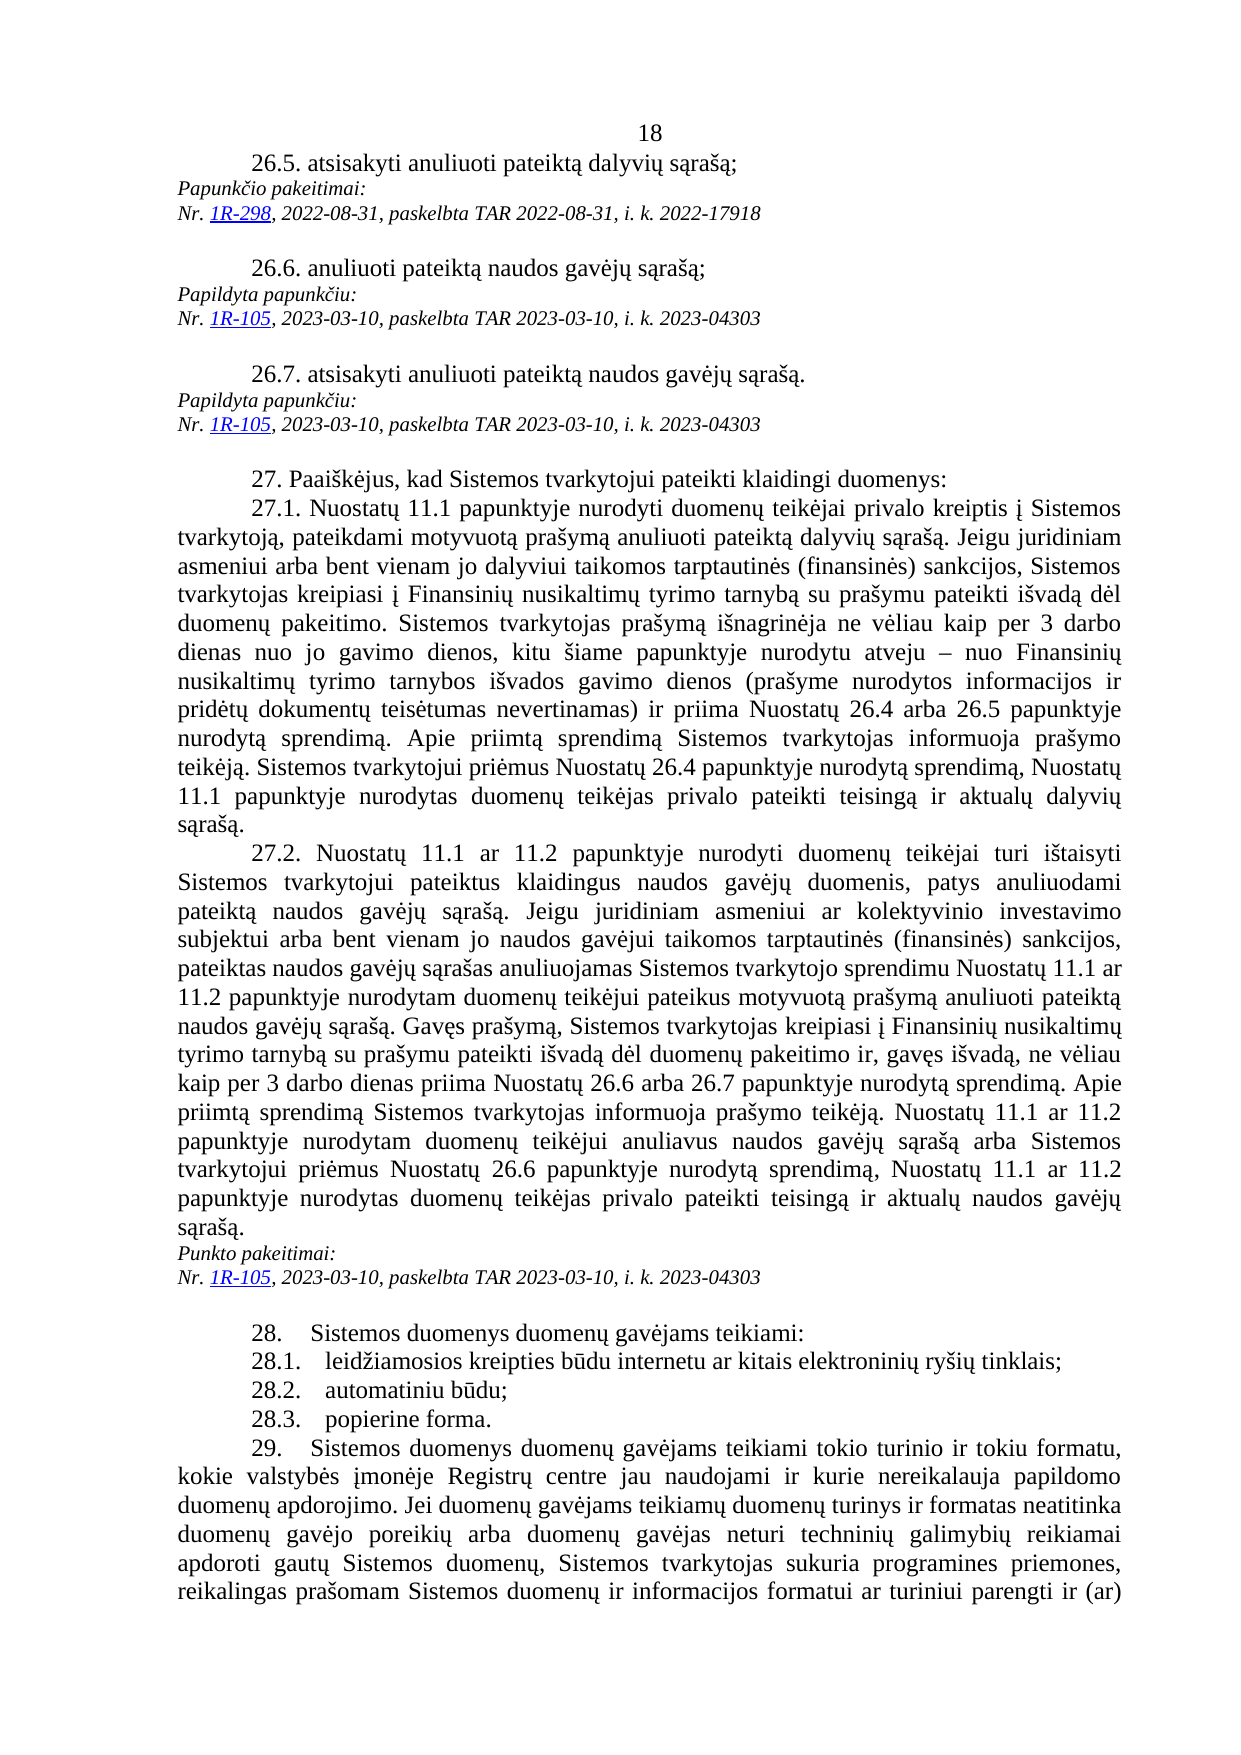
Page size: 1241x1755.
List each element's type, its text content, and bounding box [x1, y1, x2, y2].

text Papunkčio pakeitimai: [177, 176, 1122, 200]
text Papildyta papunkčiu: [177, 388, 1122, 412]
text Nr. 1R-105, 2023-03-10, paskelbta TAR 2023-03-10, i. k. 2023-04303 [177, 412, 1122, 436]
text 26.6. anuliuoti pateiktą naudos gavėjų sąrašą; [177, 253, 1122, 282]
text Punkto pakeitimai: [177, 1241, 1122, 1265]
text Papildyta papunkčiu: [177, 282, 1122, 306]
text 26.5. atsisakyti anuliuoti pateiktą dalyvių sąrašą; [177, 148, 1122, 176]
text 27.2. Nuostatų 11.1 ar 11.2 papunktyje nurodyti duomenų teikėjai turi ištaisyti Sistemos tvarkytojui pateiktus klaidingus naudos gavėjų duomenis, patys anuliuodami pateiktą naudos gavėjų sąrašą. Jeigu juridiniam asmeniui ar kolektyvinio investavimo subjektui arba bent vienam jo naudos gavėjui taikomos tarptautinės (finansinės) sankcijos, pateiktas naudos gavėjų sąrašas anuliuojamas Sistemos tvarkytojo sprendimu Nuostatų 11.1 ar 11.2 papunktyje nurodytam duomenų teikėjui pateikus motyvuotą prašymą anuliuoti pateiktą naudos gavėjų sąrašą. Gavęs prašymą, Sistemos tvarkytojas kreipiasi į Finansinių nusikaltimų tyrimo tarnybą su prašymu pateikti išvadą dėl duomenų pakeitimo ir, gavęs išvadą, ne vėliau kaip per 3 darbo dienas priima Nuostatų 26.6 arba 26.7 papunktyje nurodytą sprendimą. Apie priimtą sprendimą Sistemos tvarkytojas informuoja prašymo teikėją. Nuostatų 11.1 ar 11.2 papunktyje nurodytam duomenų teikėjui anuliavus naudos gavėjų sąrašą arba Sistemos tvarkytojui priėmus Nuostatų 26.6 papunktyje nurodytą sprendimą, Nuostatų 11.1 ar 11.2 papunktyje nurodytas duomenų teikėjas privalo pateikti teisingą ir aktualų naudos gavėjų sąrašą. [177, 838, 1122, 1241]
text 28. Sistemos duomenys duomenų gavėjams teikiami: [177, 1318, 1122, 1346]
text Nr. 1R-105, 2023-03-10, paskelbta TAR 2023-03-10, i. k. 2023-04303 [177, 1265, 1122, 1289]
text 26.7. atsisakyti anuliuoti pateiktą naudos gavėjų sąrašą. [177, 359, 1122, 388]
text Nr. 1R-298, 2022-08-31, paskelbta TAR 2022-08-31, i. k. 2022-17918 [177, 200, 1122, 224]
text 28.3. popierine forma. [177, 1404, 1122, 1433]
text 27.1. Nuostatų 11.1 papunktyje nurodyti duomenų teikėjai privalo kreiptis į Sistemos tvarkytoją, pateikdami motyvuotą prašymą anuliuoti pateiktą dalyvių sąrašą. Jeigu juridiniam asmeniui arba bent vienam jo dalyviui taikomos tarptautinės (finansinės) sankcijos, Sistemos tvarkytojas kreipiasi į Finansinių nusikaltimų tyrimo tarnybą su prašymu pateikti išvadą dėl duomenų pakeitimo. Sistemos tvarkytojas prašymą išnagrinėja ne vėliau kaip per 3 darbo dienas nuo jo gavimo dienos, kitu šiame papunktyje nurodytu atveju – nuo Finansinių nusikaltimų tyrimo tarnybos išvados gavimo dienos (prašyme nurodytos informacijos ir pridėtų dokumentų teisėtumas nevertinamas) ir priima Nuostatų 26.4 arba 26.5 papunktyje nurodytą sprendimą. Apie priimtą sprendimą Sistemos tvarkytojas informuoja prašymo teikėją. Sistemos tvarkytojui priėmus Nuostatų 26.4 papunktyje nurodytą sprendimą, Nuostatų 11.1 papunktyje nurodytas duomenų teikėjas privalo pateikti teisingą ir aktualų dalyvių sąrašą. [177, 493, 1122, 838]
text Nr. 1R-105, 2023-03-10, paskelbta TAR 2023-03-10, i. k. 2023-04303 [177, 306, 1122, 330]
text 28.2. automatiniu būdu; [177, 1375, 1122, 1404]
text 29. Sistemos duomenys duomenų gavėjams teikiami tokio turinio ir tokiu formatu, kokie valstybės įmonėje Registrų centre jau naudojami ir kurie nereikalauja papildomo duomenų apdorojimo. Jei duomenų gavėjams teikiamų duomenų turinys ir formatas neatitinka duomenų gavėjo poreikių arba duomenų gavėjas neturi techninių galimybių reikiamai apdoroti gautų Sistemos duomenų, Sistemos tvarkytojas sukuria programines priemones, reikalingas prašomam Sistemos duomenų ir informacijos formatui ar turiniui parengti ir (ar) [177, 1433, 1122, 1605]
text 28.1. leidžiamosios kreipties būdu internetu ar kitais elektroninių ryšių tinklais; [177, 1346, 1122, 1375]
text 27. Paaiškėjus, kad Sistemos tvarkytojui pateikti klaidingi duomenys: [177, 464, 1122, 493]
